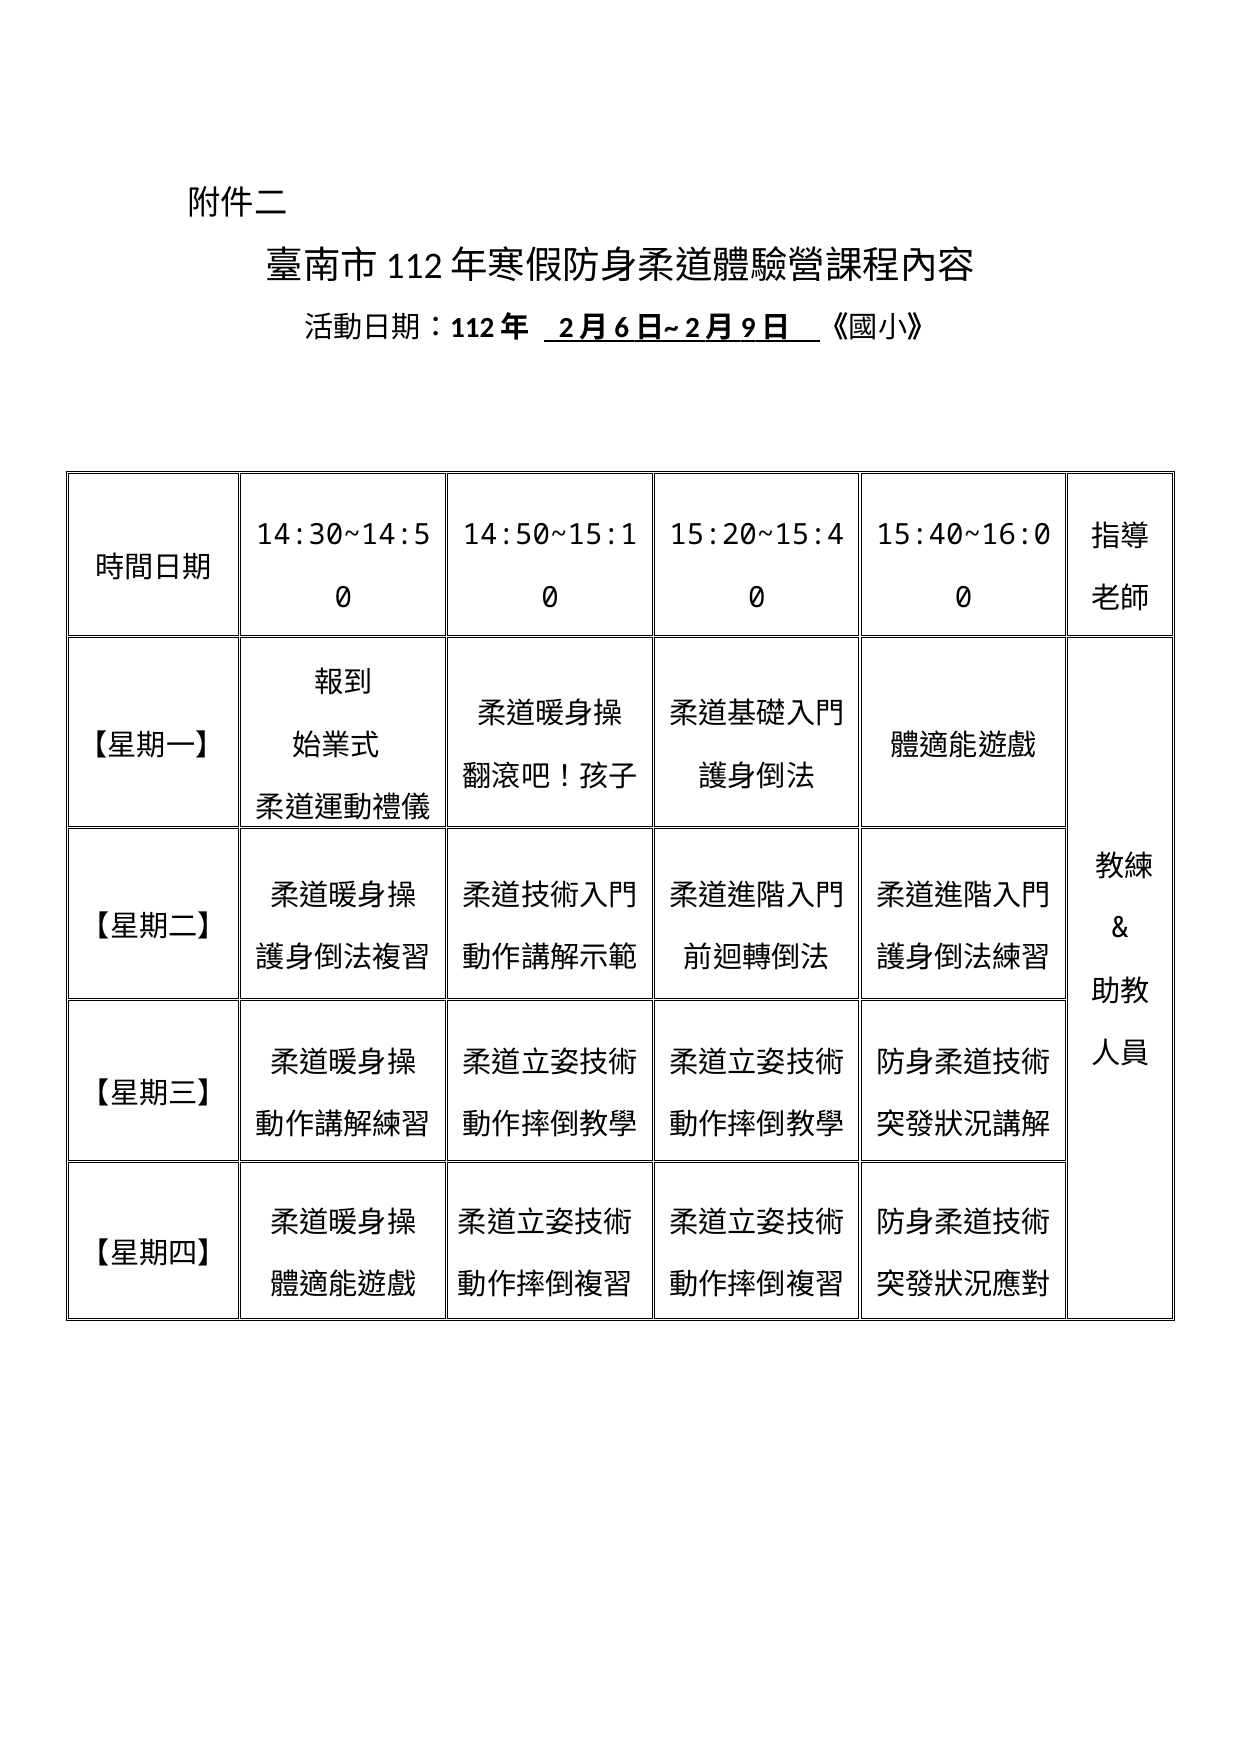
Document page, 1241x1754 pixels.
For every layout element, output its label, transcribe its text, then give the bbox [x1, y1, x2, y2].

table_cell 柔道基礎入門 護身倒法 [655, 638, 858, 826]
table_header 15:40~16:00 [862, 474, 1065, 635]
table_cell 柔道進階入門 護身倒法練習 [862, 829, 1065, 998]
table_header 14:50~15:10 [448, 474, 652, 635]
table_header 15:20~15:40 [655, 474, 858, 635]
table_cell 柔道技術入門 動作講解示範 [448, 829, 652, 998]
table_cell 柔道暖身操 體適能遊戲 [241, 1163, 445, 1318]
table_cell 防身柔道技術 突發狀況講解 [862, 1001, 1065, 1159]
table_cell 柔道暖身操 護身倒法複習 [241, 829, 445, 998]
table_cell 柔道立姿技術 動作摔倒複習 [448, 1163, 652, 1318]
table_cell 【星期四】 [69, 1163, 238, 1318]
table_header 指導老師 [1068, 474, 1172, 635]
table_cell 教練 & 助教人員 [1068, 638, 1172, 1318]
text 附件二 [187, 158, 1053, 221]
text 活動日期：112年 2月6日~ 2月9日 《國小》 [187, 283, 1053, 346]
table_cell 【星期三】 [69, 1001, 238, 1159]
table_cell 柔道暖身操 翻滾吧！孩子 [448, 638, 652, 826]
table_cell 【星期一】 [69, 638, 238, 826]
text 臺南市112年寒假防身柔道體驗營課程內容 [187, 221, 1053, 283]
table_cell 柔道立姿技術 動作摔倒複習 [655, 1163, 858, 1318]
table_cell 【星期二】 [69, 829, 238, 998]
table_cell 柔道立姿技術 動作摔倒教學 [448, 1001, 652, 1159]
table_cell 柔道進階入門 前迴轉倒法 [655, 829, 858, 998]
table_cell 報到 始業式 柔道運動禮儀 [241, 638, 445, 826]
table_cell 柔道立姿技術 動作摔倒教學 [655, 1001, 858, 1159]
table_cell 體適能遊戲 [862, 638, 1065, 826]
table_cell 防身柔道技術 突發狀況應對 [862, 1163, 1065, 1318]
table_header 14:30~14:50 [241, 474, 445, 635]
table_cell 柔道暖身操 動作講解練習 [241, 1001, 445, 1159]
table_header 時間日期 [69, 474, 238, 635]
